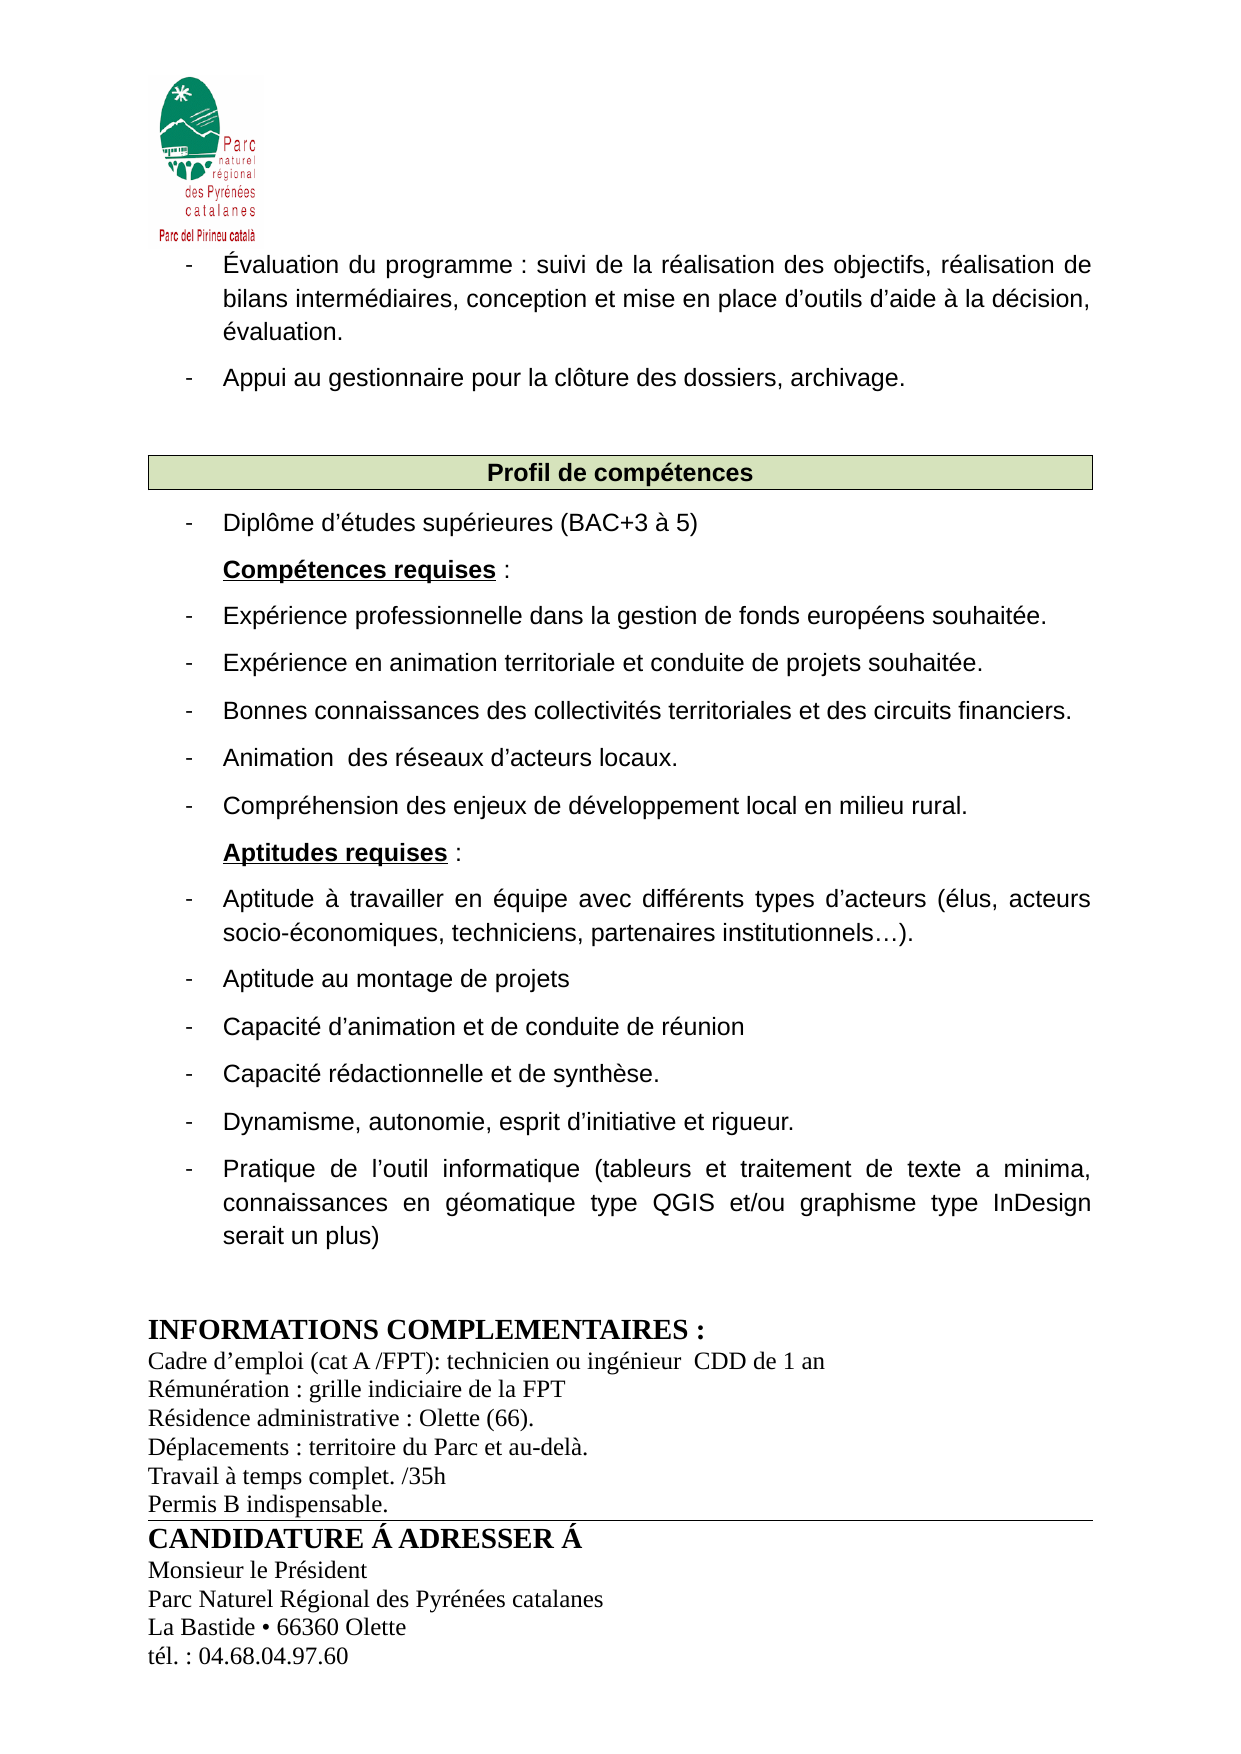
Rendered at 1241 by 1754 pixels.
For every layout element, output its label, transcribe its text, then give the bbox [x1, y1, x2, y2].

text La Bastide • 66360 Olette [148, 1612, 1093, 1641]
text Rémunération : grille indiciaire de la FPT [148, 1374, 1093, 1403]
list Expérience professionnelle dans la gestion de fonds européens souhaitée. [185, 600, 1093, 631]
text Travail à temps complet. /35h [148, 1461, 1093, 1489]
text Parc Naturel Régional des Pyrénées catalanes [148, 1584, 1093, 1612]
list Animation des réseaux d’acteurs locaux. [185, 743, 1093, 773]
text tél. : 04.68.04.97.60 [148, 1641, 1093, 1670]
list Capacité rédactionnelle et de synthèse. [185, 1058, 1093, 1089]
text Compétences requises : [223, 554, 1093, 583]
list Pratique de l’outil informatique (tableurs et traitement de texte a minima, connaissances en géomatique type QGIS et/ou graphisme type InDesign serait un plus) [185, 1153, 1093, 1250]
list Aptitude à travailler en équipe avec différents types d’acteurs (élus, acteurs socio-économiques, techniciens, partenaires institutionnels…). [185, 883, 1093, 947]
text INFORMATIONS COMPLEMENTAIRES : [148, 1312, 1093, 1346]
text Profil de compétences [149, 456, 1092, 489]
list Expérience en animation territoriale et conduite de projets souhaitée. [185, 648, 1093, 678]
list Dynamisme, autonomie, esprit d’initiative et rigueur. [185, 1106, 1093, 1136]
list Bonnes connaissances des collectivités territoriales et des circuits financiers. [185, 695, 1093, 726]
list Évaluation du programme : suivi de la réalisation des objectifs, réalisation de bilans intermédiaires, conception et mise en place d’outils d’aide à la décision, évaluation. [185, 249, 1093, 346]
text Déplacements : territoire du Parc et au-delà. [148, 1432, 1093, 1461]
list Compréhension des enjeux de développement local en milieu rural. [185, 790, 1093, 821]
list Capacité d’animation et de conduite de réunion [185, 1011, 1093, 1041]
list Appui au gestionnaire pour la clôture des dossiers, archivage. [185, 362, 1093, 393]
text CANDIDATURE Á ADRESSER Á [148, 1521, 1093, 1555]
text Aptitudes requises : [223, 838, 1093, 866]
list Aptitude au montage de projets [185, 963, 1093, 994]
text Cadre d’emploi (cat A /FPT): technicien ou ingénieur CDD de 1 an [148, 1346, 1093, 1374]
list Diplôme d’études supérieures (BAC+3 à 5) [185, 507, 1093, 538]
text Monsieur le Président [148, 1555, 1093, 1584]
text Permis B indispensable. [148, 1489, 1093, 1520]
text Résidence administrative : Olette (66). [148, 1403, 1093, 1432]
